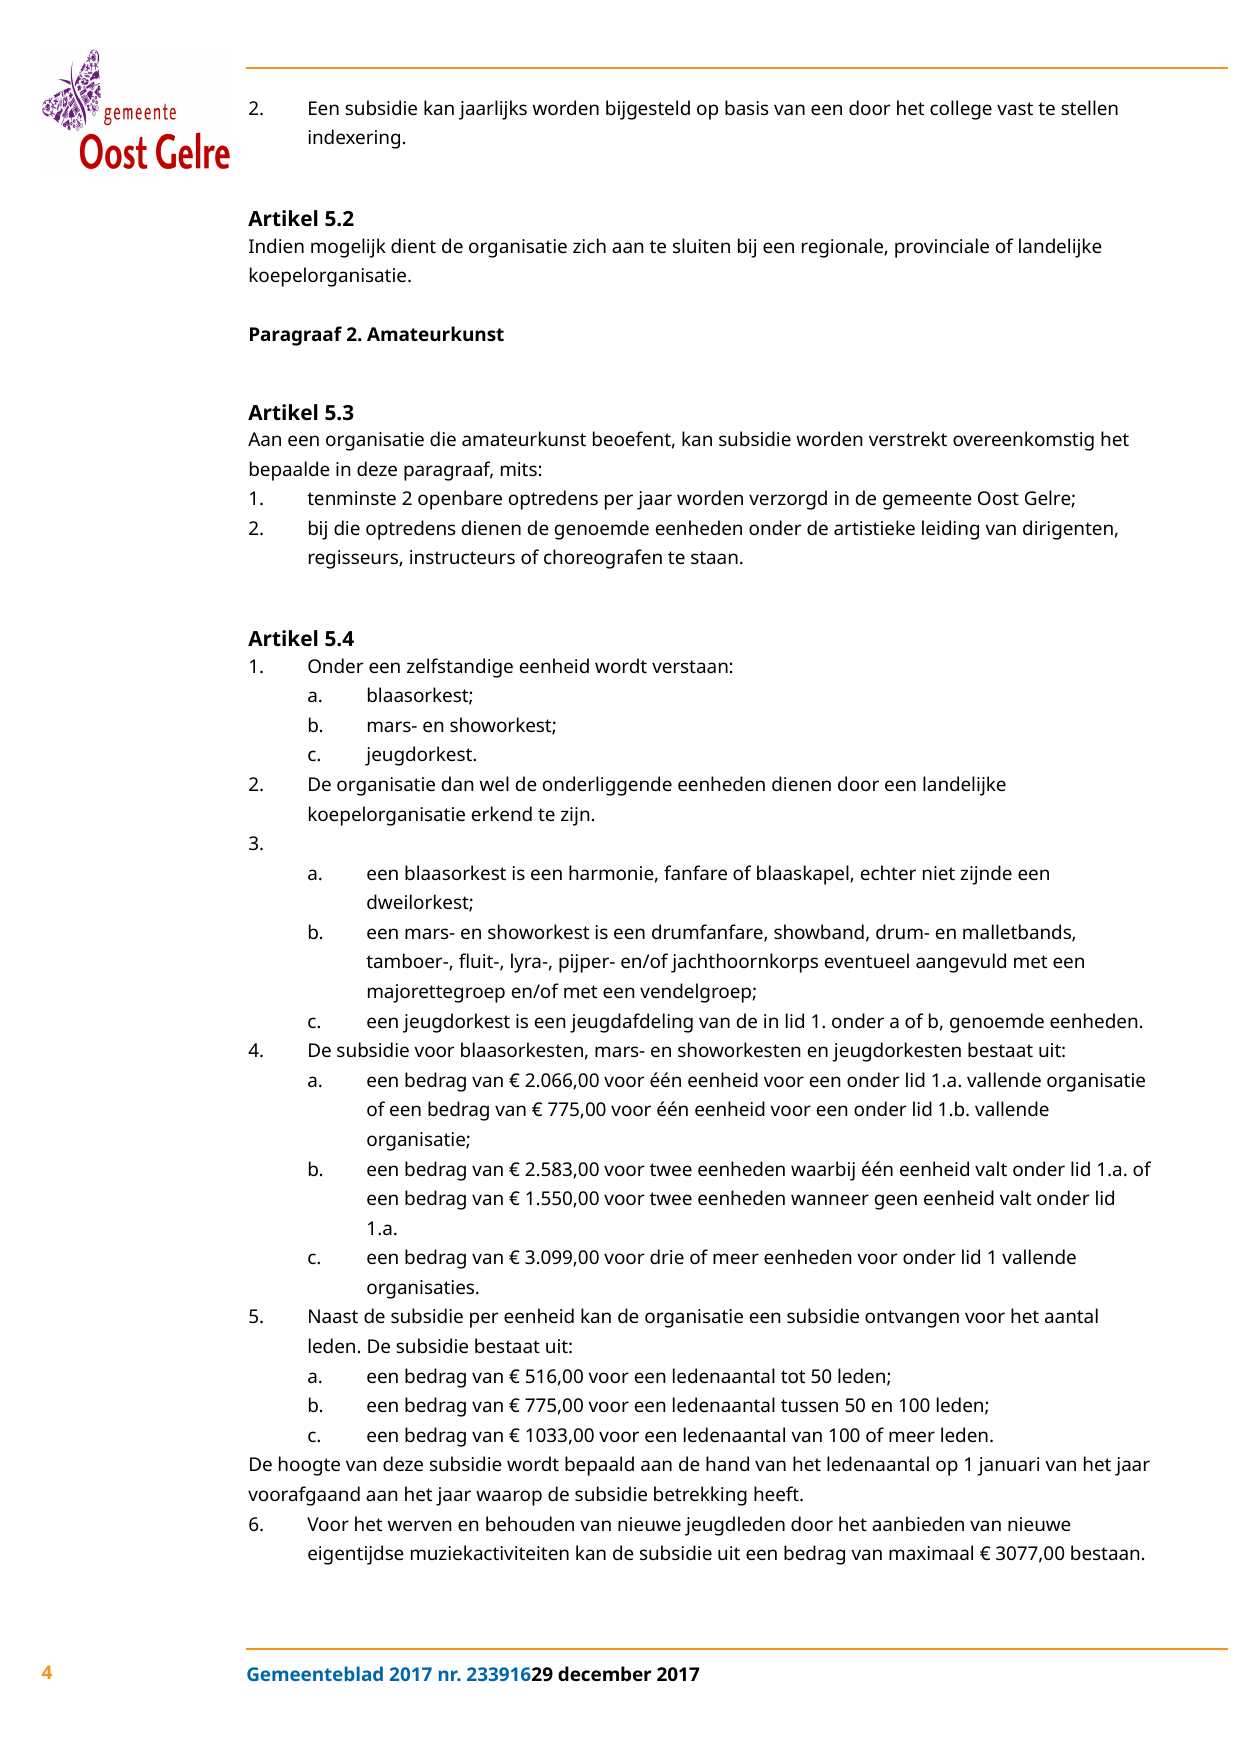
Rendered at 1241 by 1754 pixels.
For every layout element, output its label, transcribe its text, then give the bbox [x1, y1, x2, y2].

list Voor het werven en behouden van nieuwe jeugdleden door het aanbieden van nieuwe eigentijdse muziekactiviteiten kan de subsidie uit een bedrag van maximaal € 3077,00 bestaan. [248, 1511, 1152, 1566]
list een mars- en showorkest is een drumfanfare, showband, drum- en malletbands, tamboer-, fluit-, lyra-, pijper- en/of jachthoornkorps eventueel aangevuld met een majorettegroep en/of met een vendelgroep; [307, 919, 1152, 1004]
list een bedrag van € 3.099,00 voor drie of meer eenheden voor onder lid 1 vallende organisaties. [307, 1244, 1152, 1300]
text Artikel 5.2 [248, 204, 1152, 233]
list mars- en showorkest; [307, 712, 1152, 738]
list een blaasorkest is een harmonie, fanfare of blaaskapel, echter niet zijnde een dweilorkest; [307, 860, 1152, 915]
list een bedrag van € 2.583,00 voor twee eenheden waarbij één eenheid valt onder lid 1.a. of een bedrag van € 1.550,00 voor twee eenheden wanneer geen eenheid valt onder lid 1.a. [307, 1156, 1152, 1241]
list Naast de subsidie per eenheid kan de organisatie een subsidie ontvangen voor het aantal leden. De subsidie bestaat uit: [248, 1304, 1152, 1359]
list jeugdorkest. [307, 742, 1152, 767]
list een bedrag van € 516,00 voor een ledenaantal tot 50 leden; [307, 1363, 1152, 1389]
text Paragraaf 2. Amateurkunst [248, 322, 1152, 347]
list De subsidie voor blaasorkesten, mars- en showorkesten en jeugdorkesten bestaat uit: [248, 1037, 1152, 1063]
text Artikel 5.4 [248, 624, 1152, 653]
text Artikel 5.3 [248, 398, 1152, 426]
picture [41, 47, 231, 172]
list Een subsidie kan jaarlijks worden bijgesteld op basis van een door het college vast te stellen indexering. [248, 95, 1152, 150]
text Aan een organisatie die amateurkunst beoefent, kan subsidie worden verstrekt overeenkomstig het bepaalde in deze paragraaf, mits: [248, 426, 1152, 481]
text De hoogte van deze subsidie wordt bepaald aan de hand van het ledenaantal op 1 januari van het jaar voorafgaand aan het jaar waarop de subsidie betrekking heeft. [248, 1452, 1152, 1507]
list blaasorkest; [307, 682, 1152, 708]
text Indien mogelijk dient de organisatie zich aan te sluiten bij een regionale, provinciale of landelijke koepelorganisatie. [248, 233, 1152, 288]
list een jeugdorkest is een jeugdafdeling van de in lid 1. onder a of b, genoemde eenheden. [307, 1008, 1152, 1034]
list bij die optredens dienen de genoemde eenheden onder de artistieke leiding van dirigenten, regisseurs, instructeurs of choreografen te staan. [248, 515, 1152, 570]
list een bedrag van € 2.066,00 voor één eenheid voor een onder lid 1.a. vallende organisatie of een bedrag van € 775,00 voor één eenheid voor een onder lid 1.b. vallende organisatie; [307, 1067, 1152, 1152]
list tenminste 2 openbare optredens per jaar worden verzorgd in de gemeente Oost Gelre; [248, 485, 1152, 511]
list een bedrag van € 775,00 voor een ledenaantal tussen 50 en 100 leden; [307, 1392, 1152, 1418]
list Onder een zelfstandige eenheid wordt verstaan: [248, 653, 1152, 679]
list De organisatie dan wel de onderliggende eenheden dienen door een landelijke koepelorganisatie erkend te zijn. [248, 771, 1152, 827]
list een bedrag van € 1033,00 voor een ledenaantal van 100 of meer leden. [307, 1422, 1152, 1448]
